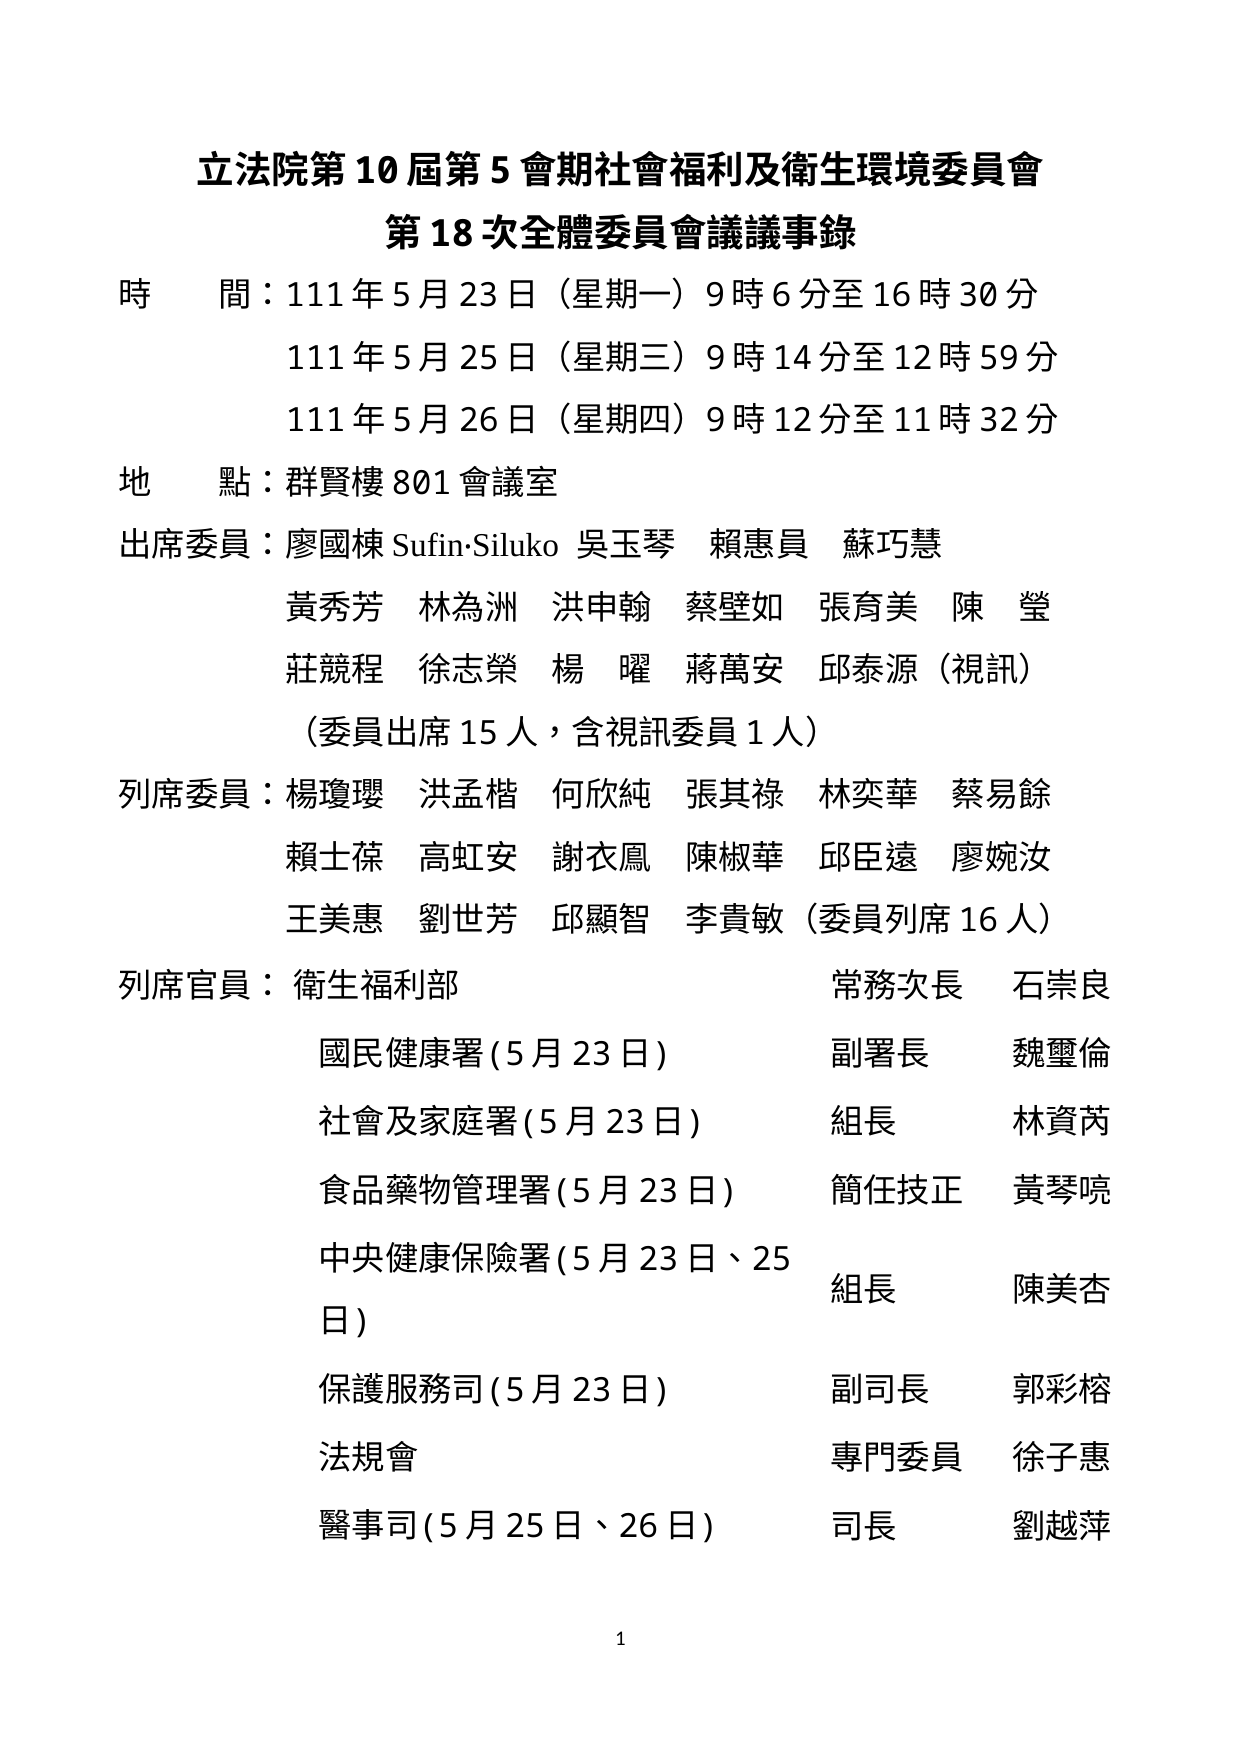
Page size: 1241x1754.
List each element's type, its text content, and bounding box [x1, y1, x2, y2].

table_cell 陳美杏 [1002, 1211, 1122, 1342]
table_cell [118, 1006, 290, 1075]
table_cell 郭彩榕 [1002, 1342, 1122, 1411]
table_cell [118, 1211, 290, 1342]
text 列席委員：楊瓊瓔 洪孟楷 何欣純 張其祿 林奕華 蔡易餘 賴士葆 高虹安 謝衣鳯 陳椒華 邱臣遠 廖婉汝 王美惠 劉世芳 邱顯智 李貴敏（委員列席16人） [118, 751, 1122, 938]
table_cell 醫事司(5月25日、26日) [290, 1479, 827, 1547]
table_cell 簡任技正 [827, 1143, 1002, 1211]
table_cell 組長 [827, 1075, 1002, 1143]
table_cell 中央健康保險署(5月23日、25日) [290, 1211, 827, 1342]
table_cell 食品藥物管理署(5月23日) [290, 1143, 827, 1211]
table_header 列席官員： [118, 938, 290, 1006]
table_cell 副署長 [827, 1006, 1002, 1075]
table_cell [118, 1143, 290, 1211]
table_cell 國民健康署(5月23日) [290, 1006, 827, 1075]
table_cell 社會及家庭署(5月23日) [290, 1075, 827, 1143]
table_cell 副司長 [827, 1342, 1002, 1411]
table_header 石崇良 [1002, 938, 1122, 1006]
table_cell 林資芮 [1002, 1075, 1122, 1143]
text 111年5月25日（星期三）9時14分至12時59分 [271, 313, 1122, 376]
table_header 衛生福利部 [290, 938, 827, 1006]
table_cell 專門委員 [827, 1411, 1002, 1479]
table_header 常務次長 [827, 938, 1002, 1006]
table_cell 司長 [827, 1479, 1002, 1547]
text 時 間：111年5月23日（星期一）9時6分至16時30分 [118, 251, 1122, 313]
table_cell [118, 1075, 290, 1143]
text 地 點：群賢樓801會議室 [118, 438, 1122, 501]
table_cell 組長 [827, 1211, 1002, 1342]
table_cell [118, 1411, 290, 1479]
text 111年5月26日（星期四）9時12分至11時32分 [271, 376, 1122, 438]
table_cell 劉越萍 [1002, 1479, 1122, 1547]
text 立法院第10屆第5會期社會福利及衛生環境委員會 [118, 126, 1122, 188]
table_cell [118, 1479, 290, 1547]
table_cell 徐子惠 [1002, 1411, 1122, 1479]
subtitle 第18次全體委員會議議事錄 [118, 188, 1122, 251]
table_cell 黃琴喨 [1002, 1143, 1122, 1211]
table_cell [118, 1342, 290, 1411]
text 出席委員：廖國棟Sufin‧Siluko 吳玉琴 賴惠員 蘇巧慧 黃秀芳 林為洲 洪申翰 蔡壁如 張育美 陳 瑩 莊競程 徐志榮 楊 曜 蔣萬安 邱泰源（視訊） （委員出席15人，含視訊委員1人） [118, 501, 1122, 751]
table_cell 保護服務司(5月23日) [290, 1342, 827, 1411]
table_cell 法規會 [290, 1411, 827, 1479]
table_cell 魏璽倫 [1002, 1006, 1122, 1075]
